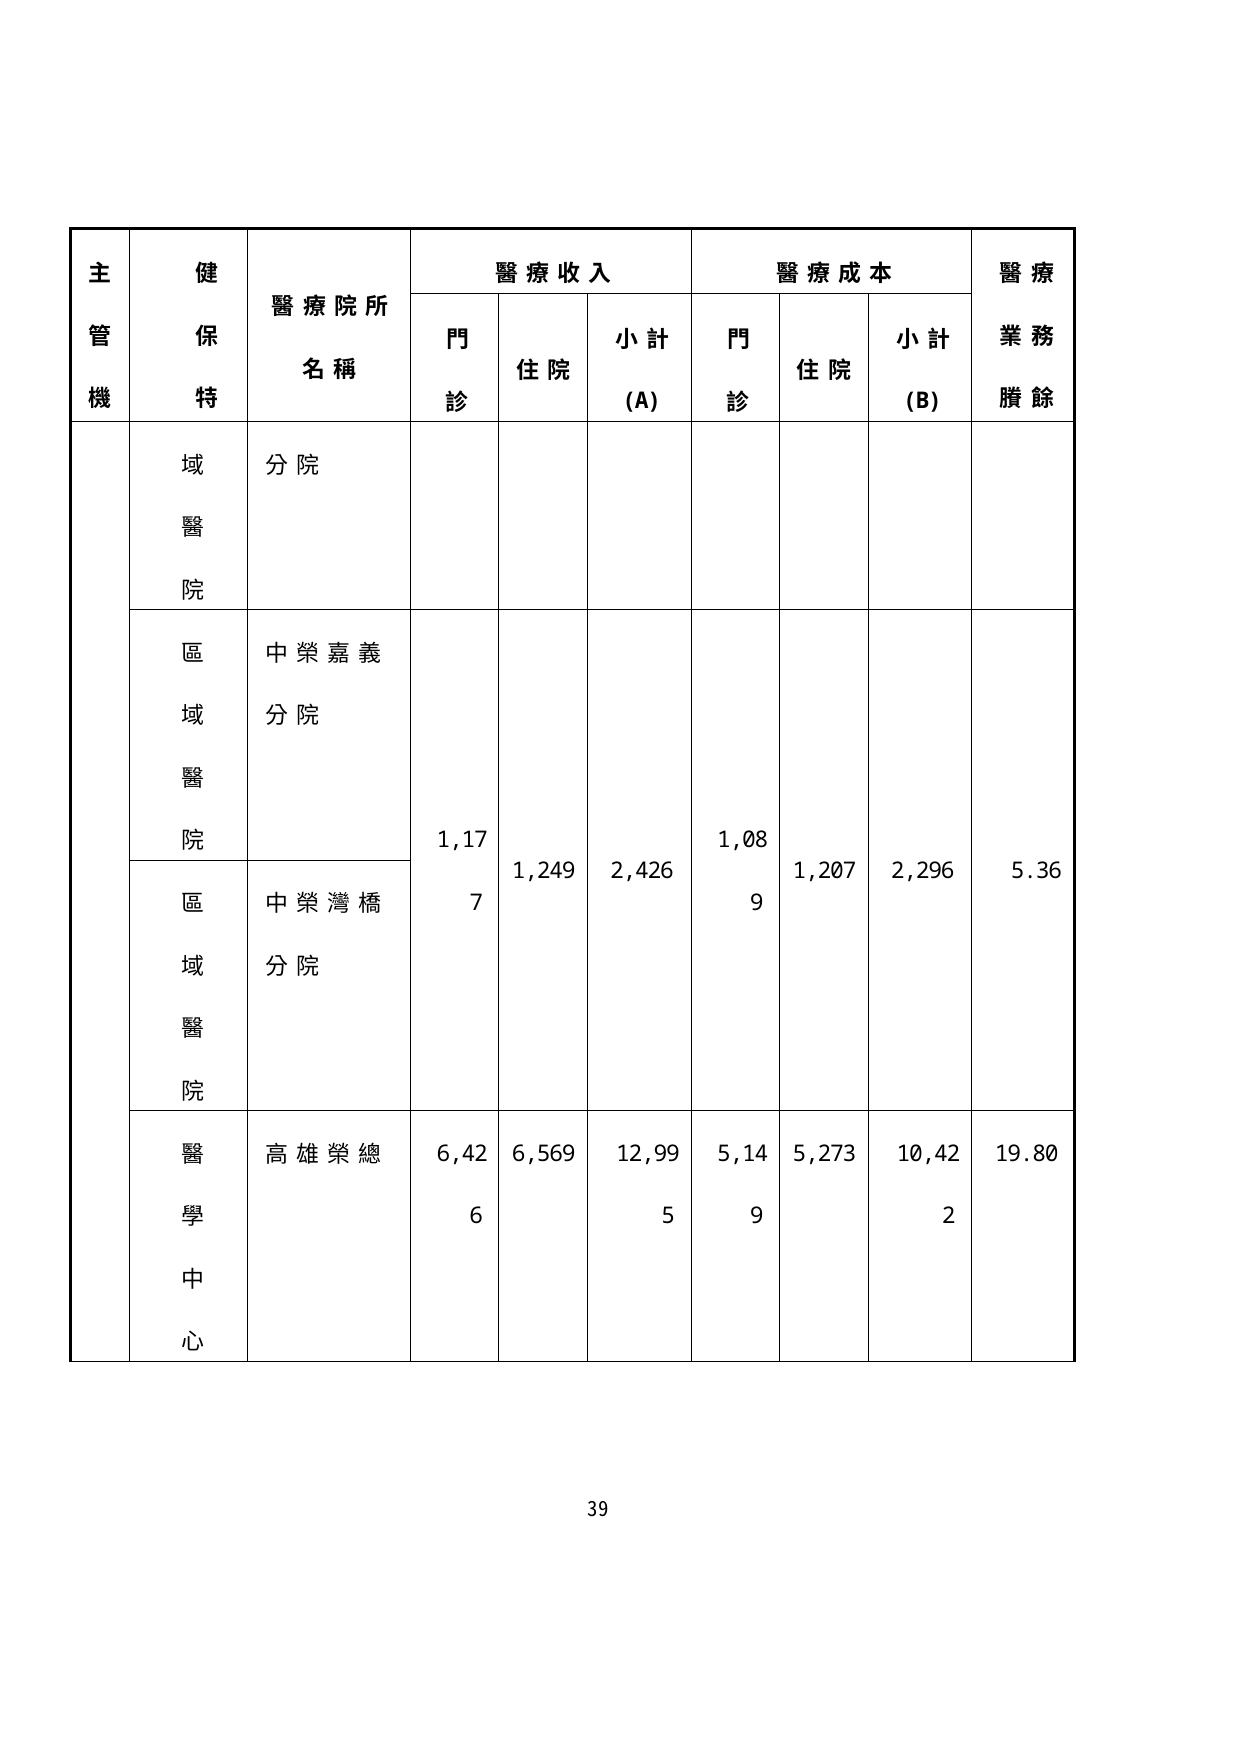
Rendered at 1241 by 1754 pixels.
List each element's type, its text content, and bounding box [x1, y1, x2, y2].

table_header 健保特約類別 [130, 230, 247, 421]
table_cell 10,422 [869, 1111, 971, 1361]
table_cell 1,177 [411, 610, 498, 1110]
table_cell 19.80 [972, 1111, 1073, 1361]
table_cell 區域醫院 [130, 422, 247, 609]
table_cell 6,569 [499, 1111, 587, 1361]
table_cell 12,995 [588, 1111, 691, 1361]
table_cell 門診 [692, 294, 779, 421]
table_cell 住院 [780, 294, 868, 421]
table_header 醫療成本 [692, 230, 971, 293]
table_cell 1,249 [499, 610, 587, 1110]
table_cell 2,296 [869, 610, 971, 1110]
table_cell [411, 422, 498, 609]
table_cell 2,426 [588, 610, 691, 1110]
table_header 主管機關 [72, 230, 129, 421]
table_cell 中榮嘉義分院 [248, 610, 410, 859]
table_cell 住院 [499, 294, 587, 421]
table_cell 6,426 [411, 1111, 498, 1361]
table_header 醫療收入 [411, 230, 691, 293]
table_cell 1,207 [780, 610, 868, 1110]
table_cell [588, 422, 691, 609]
table_header 醫療業務賸餘(短絀)率 (A-B)/A [972, 230, 1073, 421]
table_cell 1,089 [692, 610, 779, 1110]
table_header 醫療院所名稱 [248, 230, 410, 421]
table_cell [499, 422, 587, 609]
table_cell 小計(B) [869, 294, 971, 421]
table_cell [869, 422, 971, 609]
table_cell [780, 422, 868, 609]
table_cell 區域醫院 [130, 610, 247, 859]
table_cell 退輔會 [72, 422, 129, 1361]
table_cell 5,273 [780, 1111, 868, 1361]
table_cell 5,149 [692, 1111, 779, 1361]
table_cell 5.36 [972, 610, 1073, 1110]
table_cell 區域醫院 [130, 861, 247, 1110]
table_cell 門診 [411, 294, 498, 421]
table_cell 中榮灣橋分院 [248, 861, 410, 1110]
table_cell 10.43 [972, 422, 1073, 609]
table_cell 高雄榮總 [248, 1111, 410, 1361]
table_cell 分院 [248, 422, 410, 609]
table_cell 醫學中心 [130, 1111, 247, 1361]
table_cell [692, 422, 779, 609]
table_cell 小計(A) [588, 294, 691, 421]
